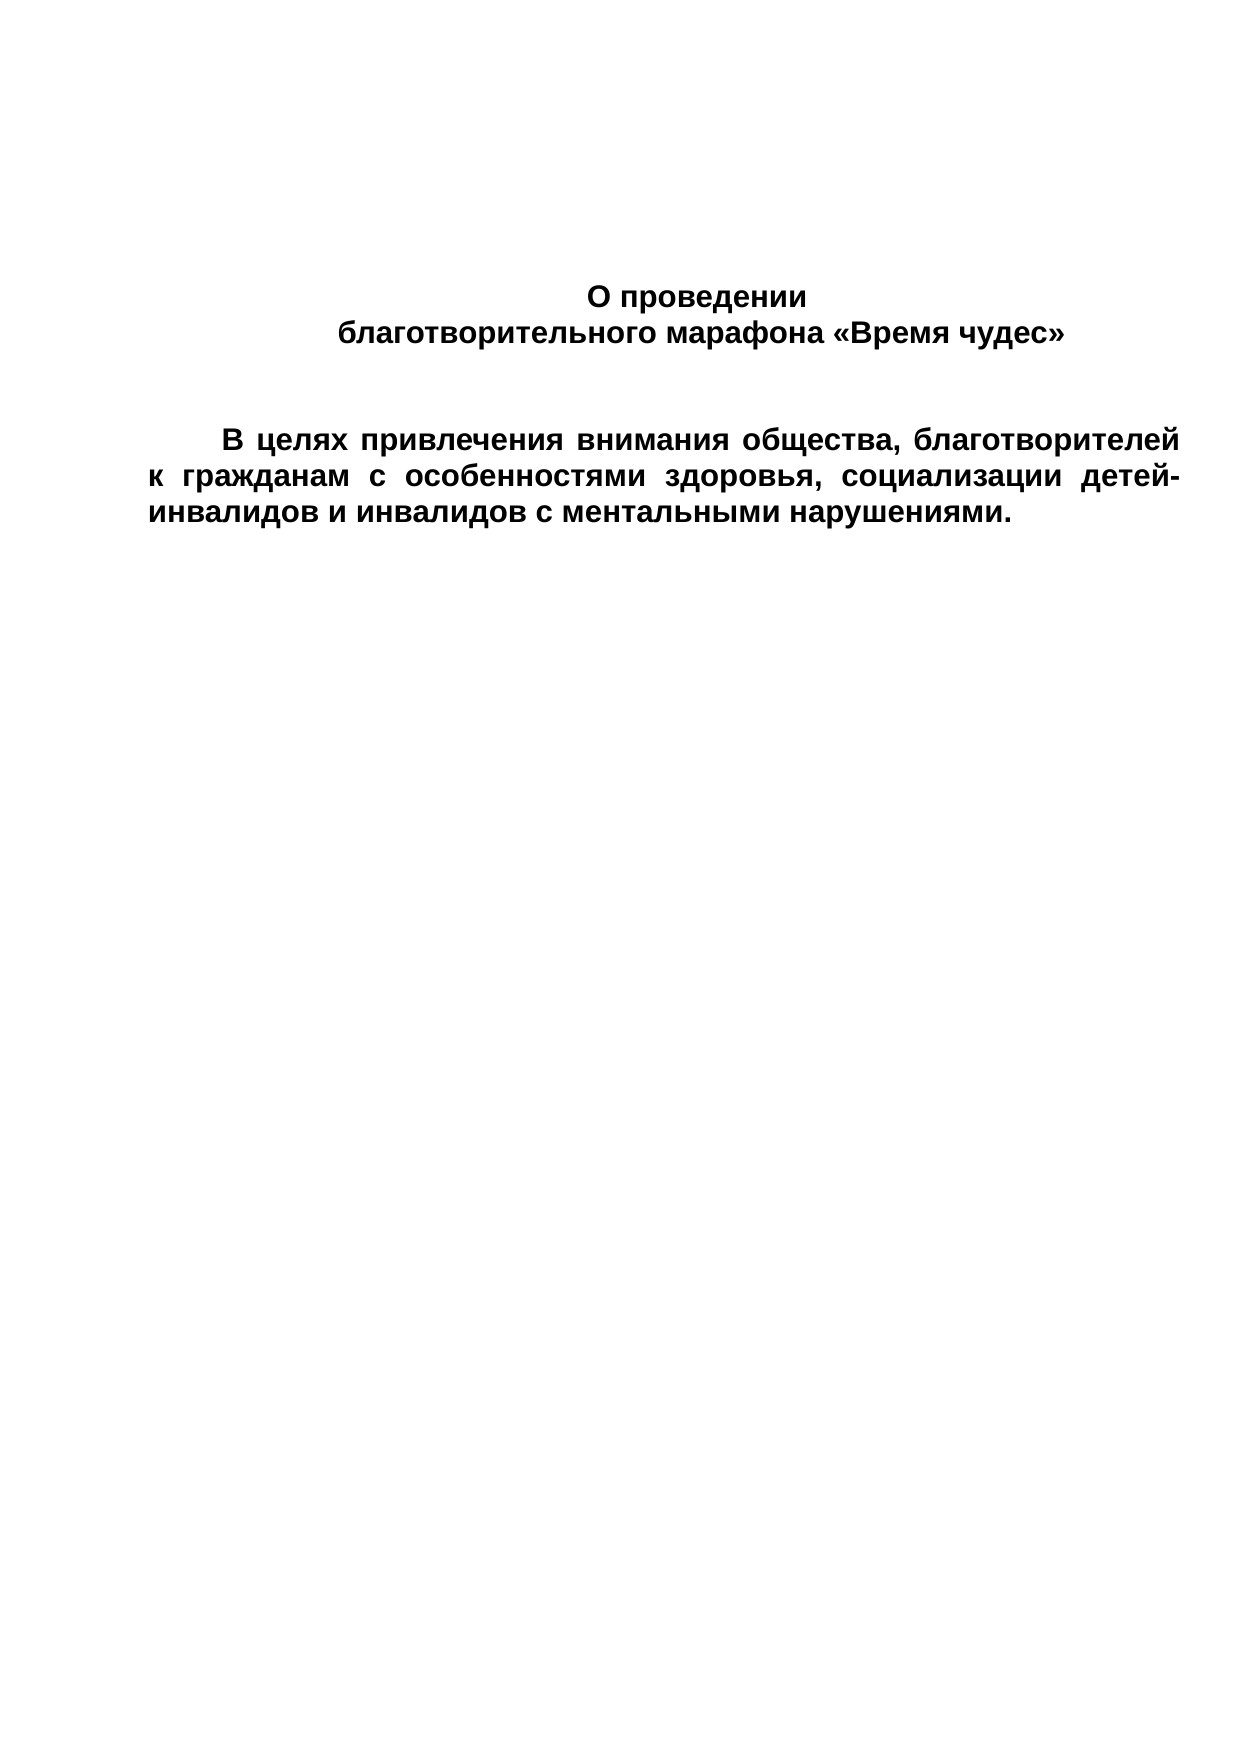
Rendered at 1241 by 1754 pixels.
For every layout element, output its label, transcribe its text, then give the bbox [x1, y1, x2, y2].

text О проведении [148, 278, 1181, 314]
text благотворительного марафона «Время чудес» [148, 314, 1181, 349]
text В целях привлечения внимания общества, благотворителей к гражданам с особенностями здоровья, социализации детей-инвалидов и инвалидов с ментальными нарушениями. [148, 421, 1181, 529]
